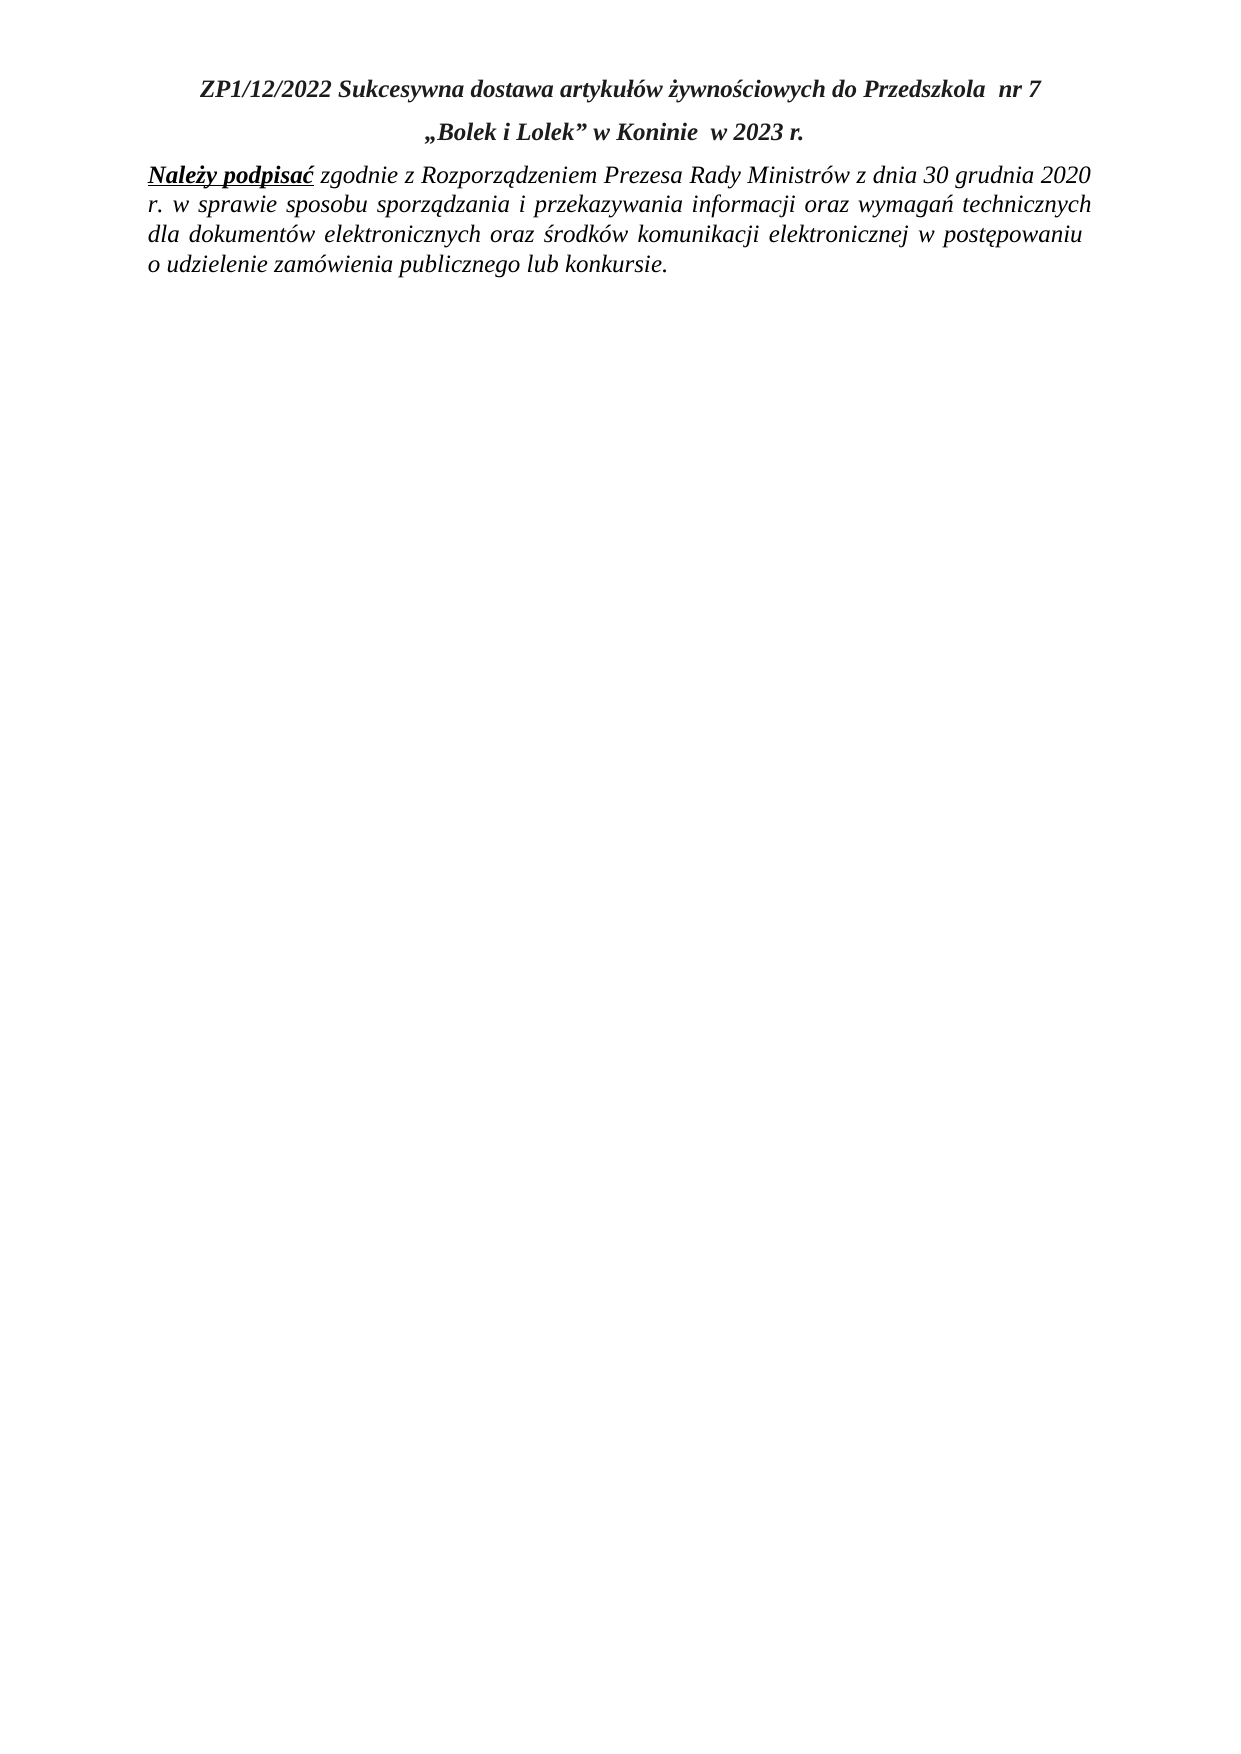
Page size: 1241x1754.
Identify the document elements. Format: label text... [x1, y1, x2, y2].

text Należy podpisać zgodnie z Rozporządzeniem Prezesa Rady Ministrów z dnia 30 grudnia 2020 r. w sprawie sposobu sporządzania i przekazywania informacji oraz wymagań technicznych dla dokumentów elektronicznych oraz środków komunikacji elektronicznej w postępowaniu o udzielenie zamówienia publicznego lub konkursie. [148, 160, 1092, 277]
